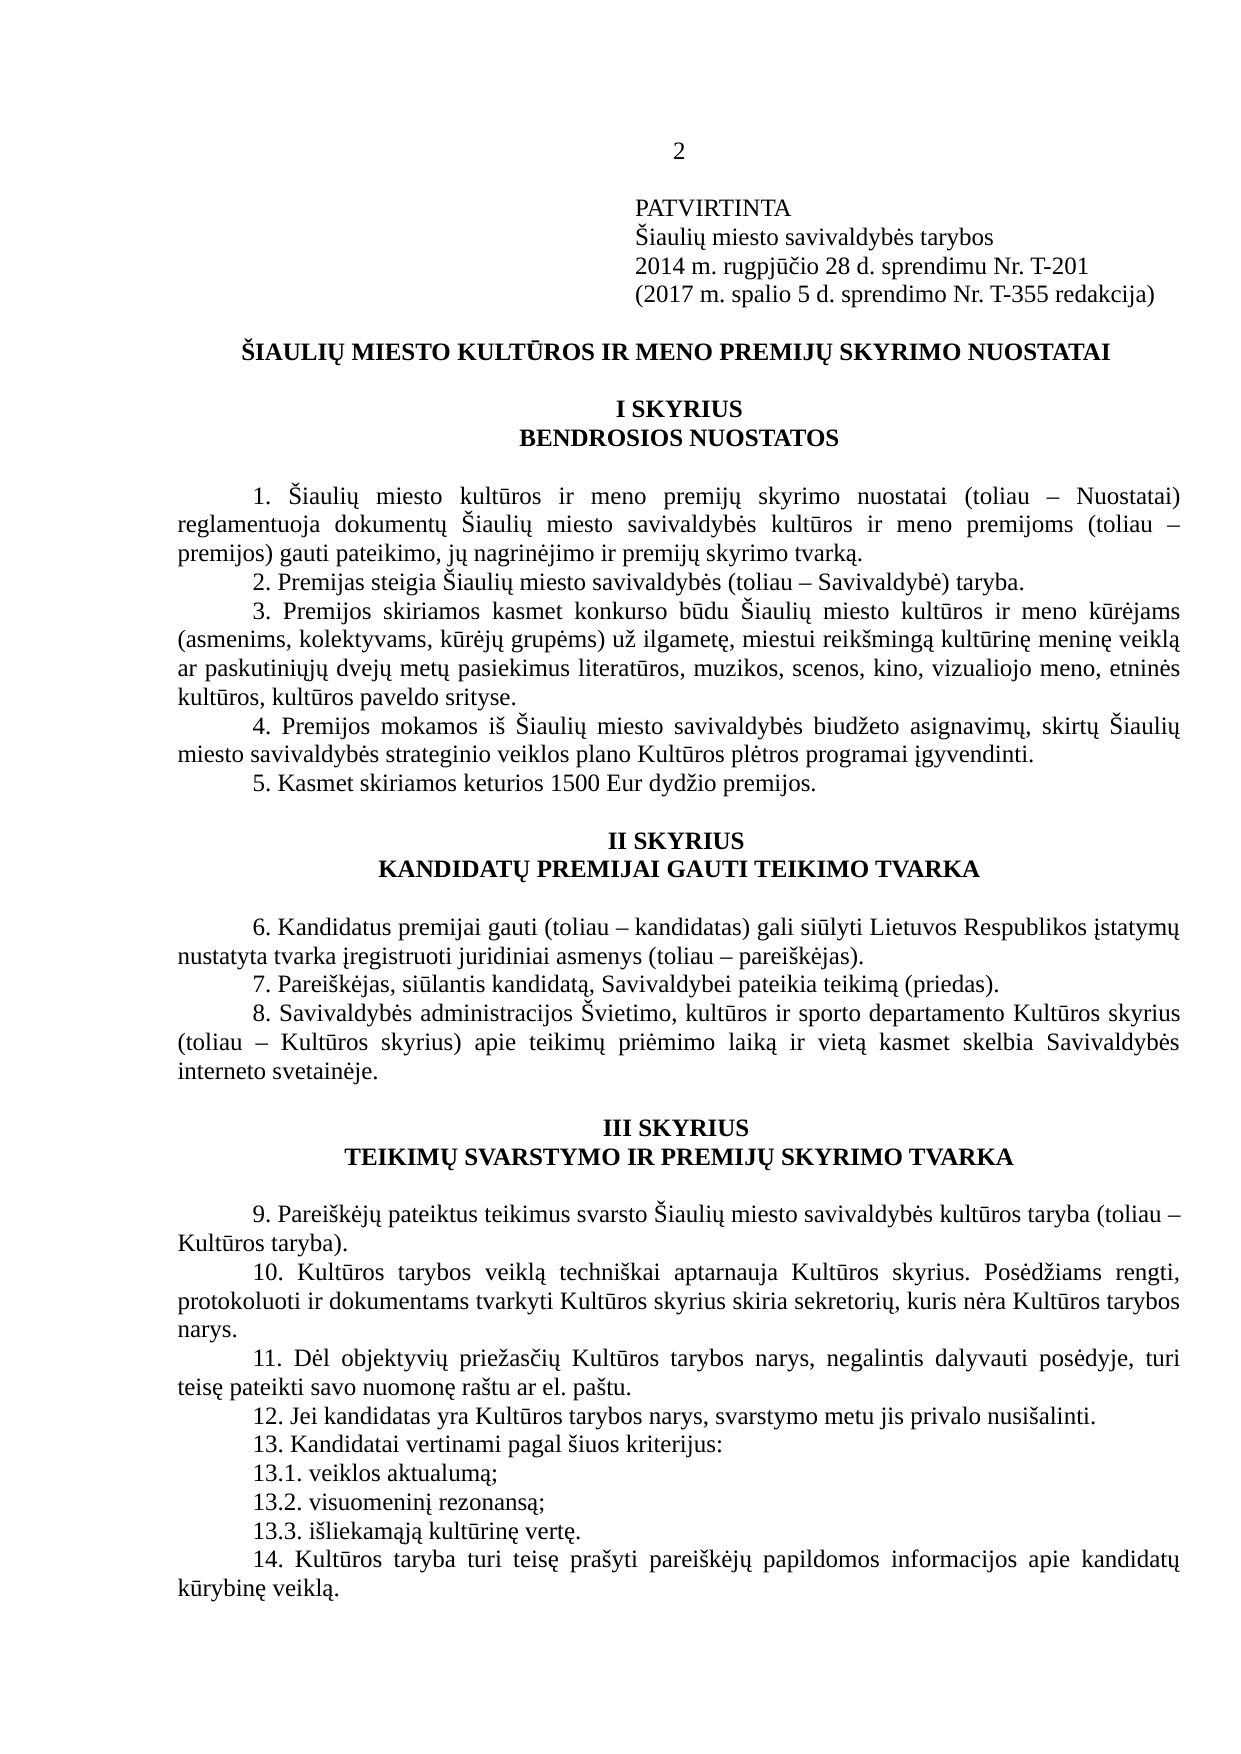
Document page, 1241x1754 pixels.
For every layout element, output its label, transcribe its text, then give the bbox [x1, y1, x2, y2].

text 10. Kultūros tarybos veiklą techniškai aptarnauja Kultūros skyrius. Posėdžiams rengti, protokoluoti ir dokumentams tvarkyti Kultūros skyrius skiria sekretorių, kuris nėra Kultūros tarybos narys. [177, 1257, 1181, 1343]
text PATVIRTINTA [177, 193, 1181, 222]
text 2014 m. rugpjūčio 28 d. sprendimu Nr. T-201 [177, 251, 1181, 279]
text I SKYRIUS [177, 394, 1181, 423]
text 11. Dėl objektyvių priežasčių Kultūros tarybos narys, negalintis dalyvauti posėdyje, turi teisę pateikti savo nuomonę raštu ar el. paštu. [177, 1343, 1181, 1401]
text Šiaulių miesto savivaldybės tarybos [177, 222, 1181, 251]
text 13.1. veiklos aktualumą; [177, 1458, 1181, 1487]
text (2017 m. spalio 5 d. sprendimo Nr. T-355 redakcija) [635, 279, 1181, 308]
text 1. Šiaulių miesto kultūros ir meno premijų skyrimo nuostatai (toliau – Nuostatai) reglamentuoja dokumentų Šiaulių miesto savivaldybės kultūros ir meno premijoms (toliau – premijos) gauti pateikimo, jų nagrinėjimo ir premijų skyrimo tvarką. [177, 481, 1181, 567]
text 2. Premijas steigia Šiaulių miesto savivaldybės (toliau – Savivaldybė) taryba. [177, 567, 1181, 596]
text III SKYRIUS [177, 1113, 1181, 1142]
text 9. Pareiškėjų pateiktus teikimus svarsto Šiaulių miesto savivaldybės kultūros taryba (toliau – Kultūros taryba). [177, 1199, 1181, 1257]
text 14. Kultūros taryba turi teisę prašyti pareiškėjų papildomos informacijos apie kandidatų kūrybinę veiklą. [177, 1544, 1181, 1602]
text 4. Premijos mokamos iš Šiaulių miesto savivaldybės biudžeto asignavimų, skirtų Šiaulių miesto savivaldybės strateginio veiklos plano Kultūros plėtros programai įgyvendinti. [177, 711, 1181, 768]
text 13. Kandidatai vertinami pagal šiuos kriterijus: [177, 1429, 1181, 1458]
text 3. Premijos skiriamos kasmet konkurso būdu Šiaulių miesto kultūros ir meno kūrėjams (asmenims, kolektyvams, kūrėjų grupėms) už ilgametę, miestui reikšmingą kultūrinę meninę veiklą ar paskutiniųjų dvejų metų pasiekimus literatūros, muzikos, scenos, kino, vizualiojo meno, etninės kultūros, kultūros paveldo srityse. [177, 596, 1181, 711]
text KANDIDATŲ PREMIJAI GAUTI TEIKIMO TVARKA [177, 854, 1181, 883]
text 5. Kasmet skiriamos keturios 1500 Eur dydžio premijos. [177, 768, 1181, 797]
text 12. Jei kandidatas yra Kultūros tarybos narys, svarstymo metu jis privalo nusišalinti. [177, 1401, 1181, 1429]
text 13.2. visuomeninį rezonansą; [177, 1487, 1181, 1516]
text ŠIAULIŲ MIESTO KULTŪROS IR MENO PREMIJŲ SKYRIMO NUOSTATAI [177, 337, 1181, 366]
text 6. Kandidatus premijai gauti (toliau – kandidatas) gali siūlyti Lietuvos Respublikos įstatymų nustatyta tvarka įregistruoti juridiniai asmenys (toliau – pareiškėjas). [177, 912, 1181, 969]
text II SKYRIUS [177, 826, 1181, 854]
text 7. Pareiškėjas, siūlantis kandidatą, Savivaldybei pateikia teikimą (priedas). [177, 969, 1181, 998]
text 13.3. išliekamąją kultūrinę vertę. [177, 1516, 1181, 1544]
text 8. Savivaldybės administracijos Švietimo, kultūros ir sporto departamento Kultūros skyrius (toliau – Kultūros skyrius) apie teikimų priėmimo laiką ir vietą kasmet skelbia Savivaldybės interneto svetainėje. [177, 998, 1181, 1084]
text TEIKIMŲ SVARSTYMO IR PREMIJŲ SKYRIMO TVARKA [177, 1142, 1181, 1171]
text BENDROSIOS NUOSTATOS [177, 423, 1181, 452]
